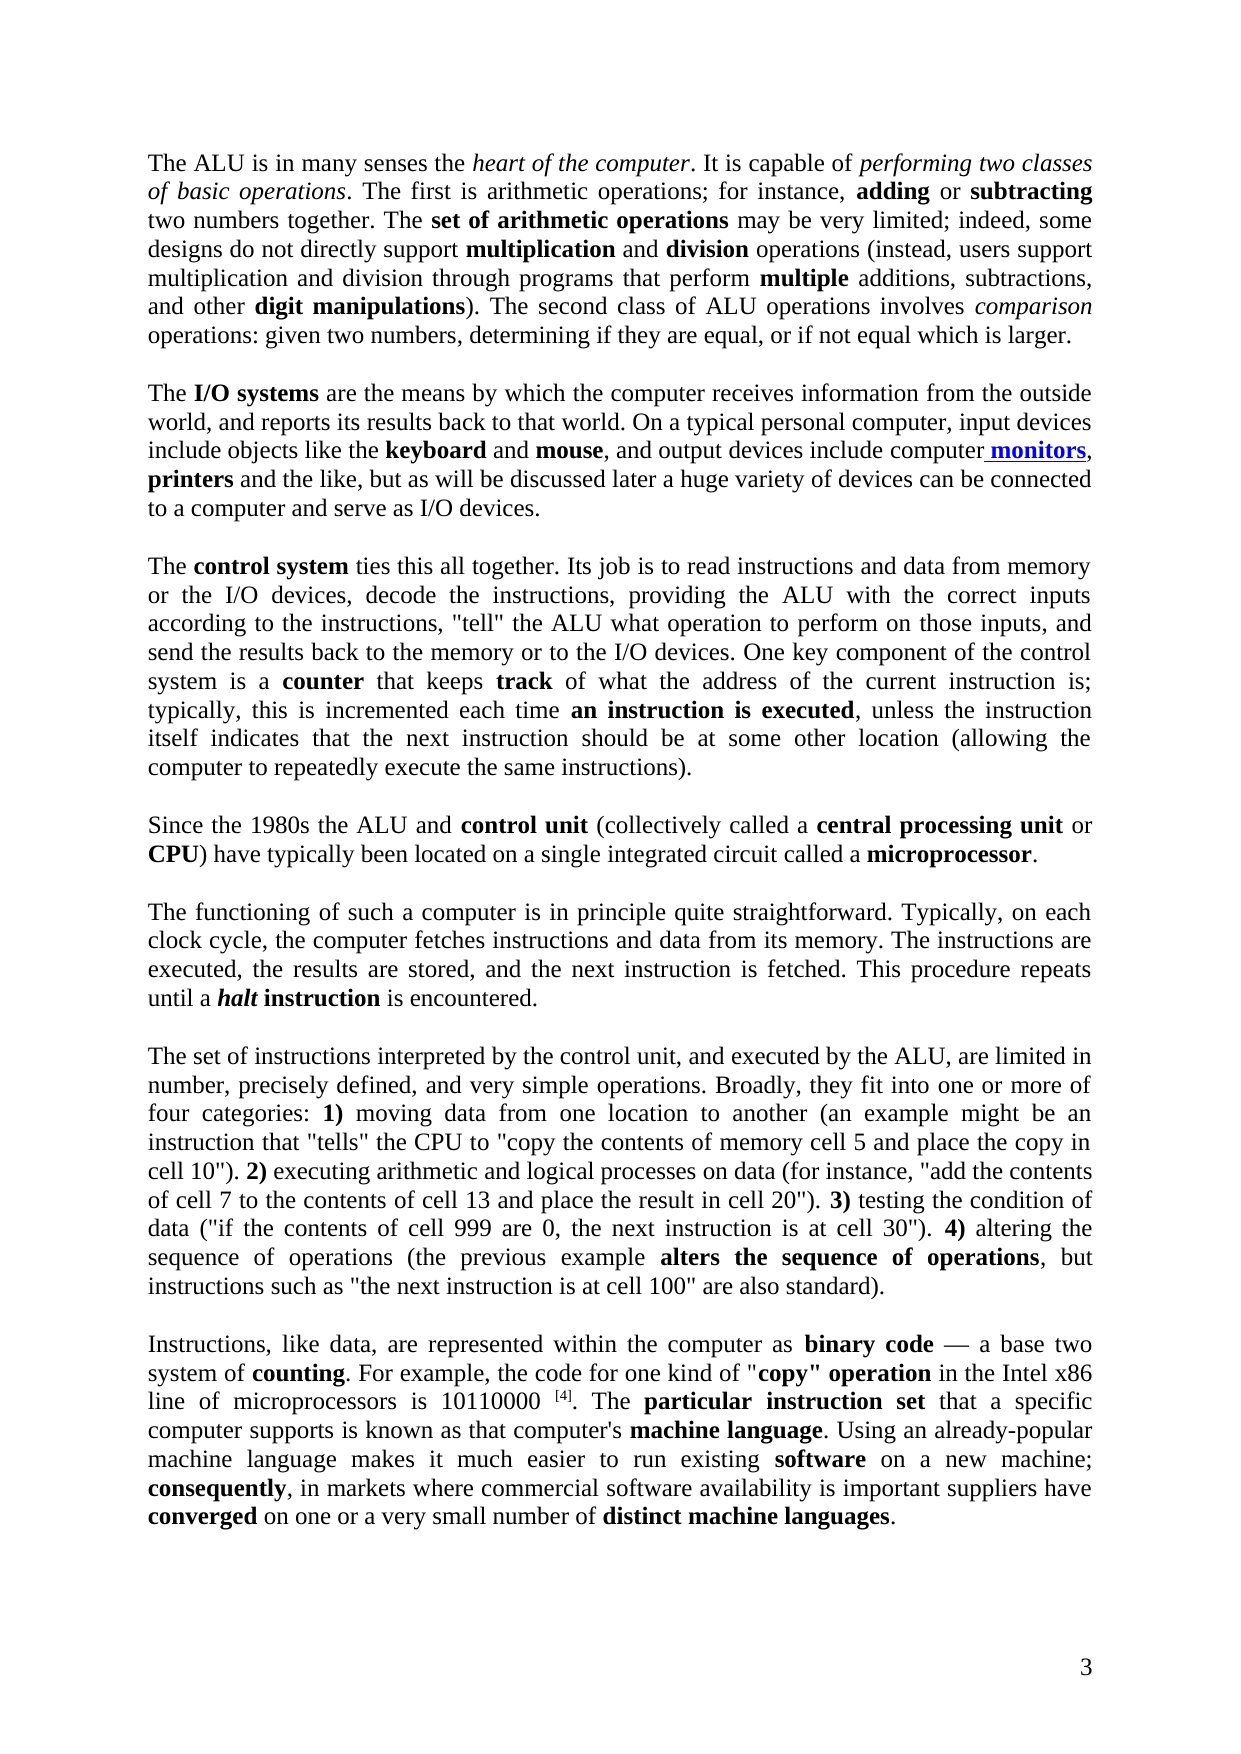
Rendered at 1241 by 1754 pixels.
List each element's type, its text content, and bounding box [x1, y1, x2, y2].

text The ALU is in many senses the heart of the computer. It is capable of performing two classes of basic operations. The first is arithmetic operations; for instance, adding or subtracting two numbers together. The set of arithmetic operations may be very limited; indeed, some designs do not directly support multiplication and division operations (instead, users support multiplication and division through programs that perform multiple additions, subtractions, and other digit manipulations). The second class of ALU operations involves comparison operations: given two numbers, determining if they are equal, or if not equal which is larger. [148, 148, 1093, 349]
text The set of instructions interpreted by the control unit, and executed by the ALU, are limited in number, precisely defined, and very simple operations. Broadly, they fit into one or more of four categories: 1) moving data from one location to another (an example might be an instruction that "tells" the CPU to "copy the contents of memory cell 5 and place the copy in cell 10"). 2) executing arithmetic and logical processes on data (for instance, "add the contents of cell 7 to the contents of cell 13 and place the result in cell 20"). 3) testing the condition of data ("if the contents of cell 999 are 0, the next instruction is at cell 30"). 4) altering the sequence of operations (the previous example alters the sequence of operations, but instructions such as "the next instruction is at cell 100" are also standard). [148, 1041, 1093, 1300]
text The control system ties this all together. Its job is to read instructions and data from memory or the I/O devices, decode the instructions, providing the ALU with the correct inputs according to the instructions, "tell" the ALU what operation to perform on those inputs, and send the results back to the memory or to the I/O devices. One key component of the control system is a counter that keeps track of what the address of the current instruction is; typically, this is incremented each time an instruction is executed, unless the instruction itself indicates that the next instruction should be at some other location (allowing the computer to repeatedly execute the same instructions). [148, 551, 1093, 781]
text The functioning of such a computer is in principle quite straightforward. Typically, on each clock cycle, the computer fetches instructions and data from its memory. The instructions are executed, the results are stored, and the next instruction is fetched. This procedure repeats until a halt instruction is encountered. [148, 897, 1093, 1012]
text Instructions, like data, are represented within the computer as binary code — a base two system of counting. For example, the code for one kind of "copy" operation in the Intel x86 line of microprocessors is 10110000 [4]. The particular instruction set that a specific computer supports is known as that computer's machine language. Using an already-popular machine language makes it much easier to run existing software on a new machine; consequently, in markets where commercial software availability is important suppliers have converged on one or a very small number of distinct machine languages. [148, 1329, 1093, 1530]
text Since the 1980s the ALU and control unit (collectively called a central processing unit or CPU) have typically been located on a single integrated circuit called a microprocessor. [148, 810, 1093, 868]
text The I/O systems are the means by which the computer receives information from the outside world, and reports its results back to that world. On a typical personal computer, input devices include objects like the keyboard and mouse, and output devices include computer monitors, printers and the like, but as will be discussed later a huge variety of devices can be connected to a computer and serve as I/O devices. [148, 378, 1093, 522]
